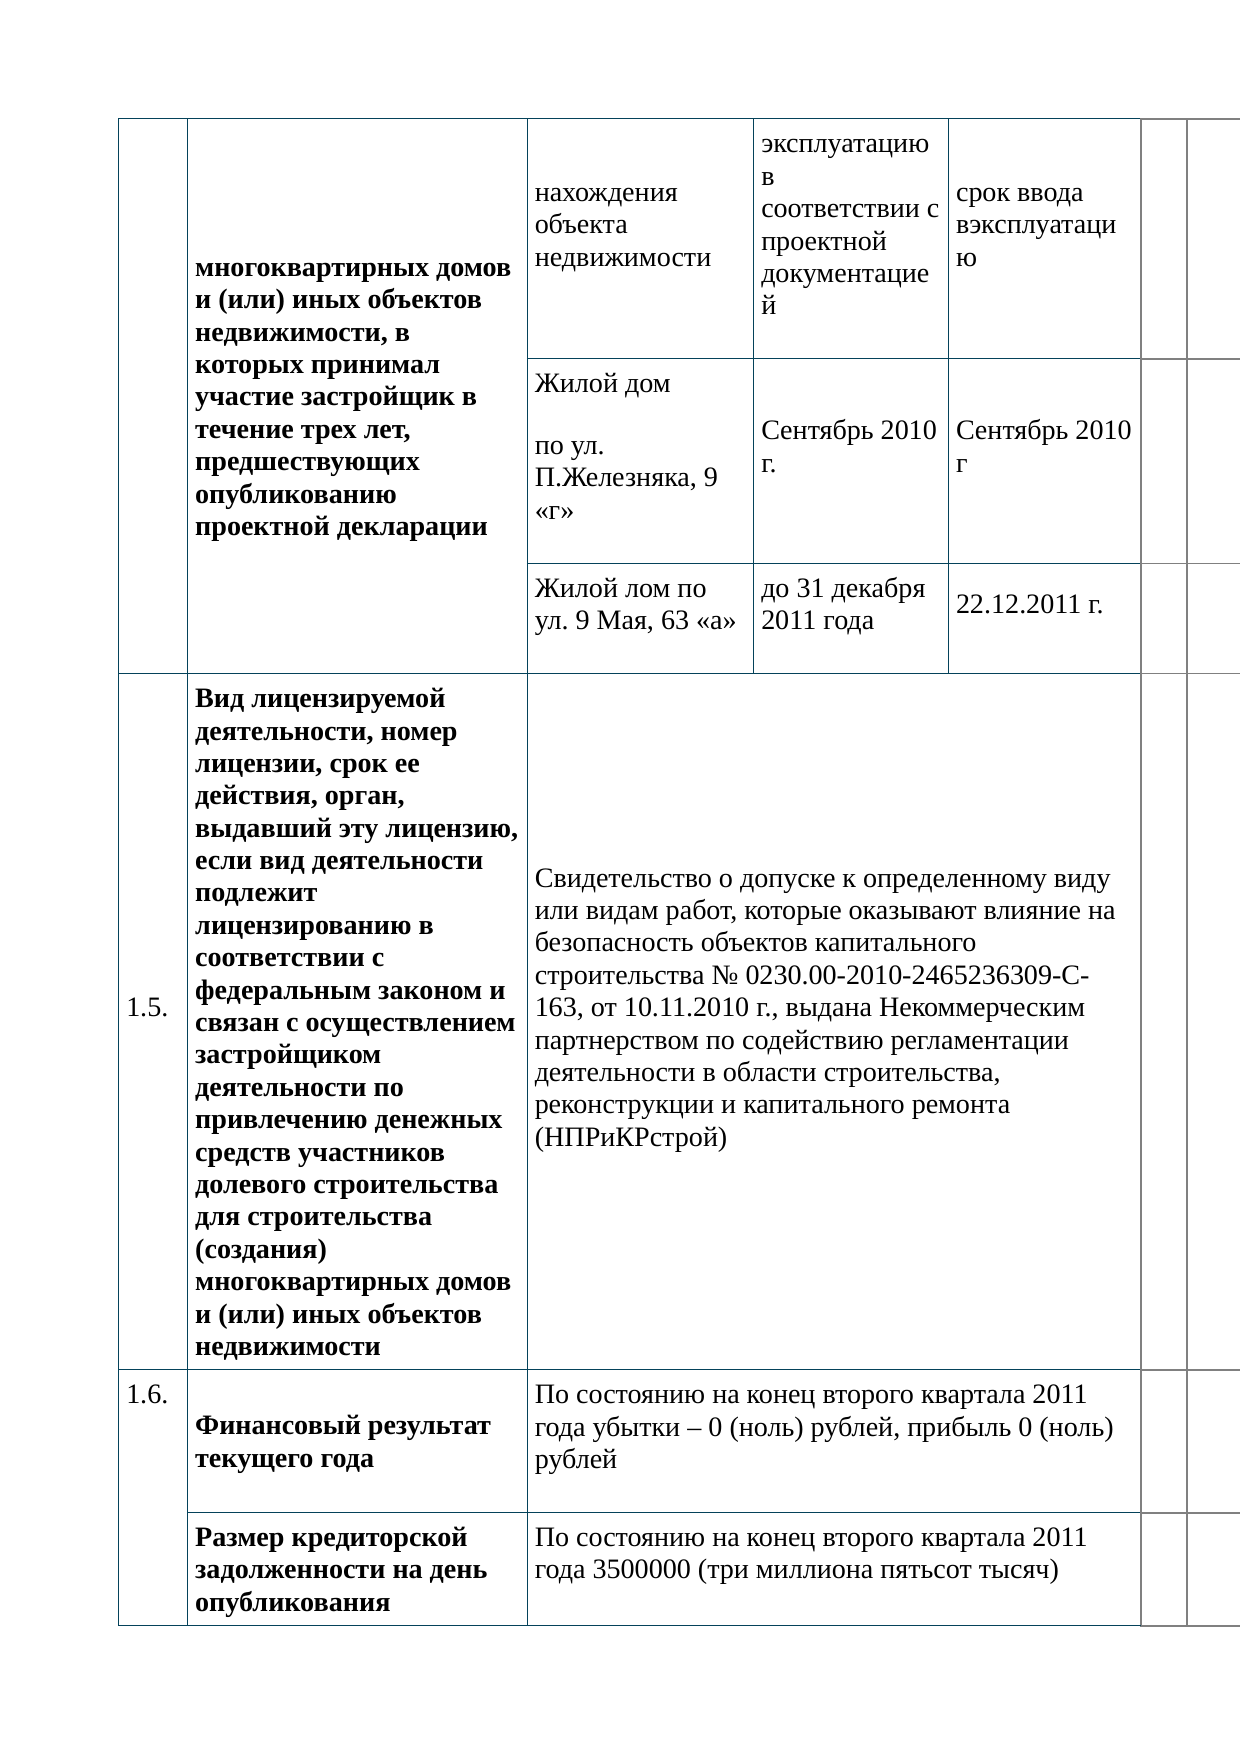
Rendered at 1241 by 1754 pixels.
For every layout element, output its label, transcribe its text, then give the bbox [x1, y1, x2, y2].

table_cell до 31 декабря 2011 года [754, 564, 948, 673]
table_cell [119, 119, 187, 673]
table_cell Вид лицензируемой деятельности, номер лицензии, срок ее действия, орган, выдавший эту лицензию, если вид деятельности подлежит лицензированию в соответствии с федеральным законом и связан с осуществлением застройщиком деятельности по привлечению денежных средств участников долевого строительства для строительства (создания) многоквартирных домов и (или) иных объектов недвижимости [188, 674, 527, 1369]
table_cell [1188, 1514, 1240, 1625]
table_cell [1188, 120, 1240, 358]
table_cell [1142, 1514, 1186, 1625]
table_cell [1188, 674, 1240, 1369]
table_cell [1142, 564, 1186, 673]
table_cell Финансовый результат текущего года [188, 1370, 527, 1512]
table_cell Размер кредиторской задолженности на день опубликования [188, 1513, 527, 1625]
table_cell [1142, 674, 1186, 1369]
table_cell Сентябрь 2010 г [949, 359, 1140, 563]
table_cell нахождения объекта недвижимости [528, 119, 753, 358]
table_cell 1.5. [119, 674, 187, 1369]
table_cell [1188, 360, 1240, 563]
table_cell Свидетельство о допуске к определенному виду или видам работ, которые оказывают влияние на безопасность объектов капитального строительства № 0230.00-2010-2465236309-С-163, от 10.11.2010 г., выдана Некоммерческим партнерством по содействию регламентации деятельности в области строительства, реконструкции и капитального ремонта (НПРиКРстрой) [528, 674, 1140, 1369]
table_cell [1142, 1371, 1186, 1512]
table_cell По состоянию на конец второго квартала 2011 года 3500000 (три миллиона пятьсот тысяч) [528, 1513, 1140, 1625]
table_cell [1142, 360, 1186, 563]
table_cell По состоянию на конец второго квартала 2011 года убытки – 0 (ноль) рублей, прибыль 0 (ноль) рублей [528, 1370, 1140, 1512]
table_cell многоквартирных домов и (или) иных объектов недвижимости, в которых принимал участие застройщик в течение трех лет, предшествующих опубликованию проектной декларации [188, 119, 527, 673]
table_cell срок ввода вэксплуатацию [949, 119, 1140, 358]
table_cell [1188, 564, 1240, 673]
table_cell 1.6. [119, 1370, 187, 1625]
table_cell [1188, 1371, 1240, 1512]
table_cell Жилой лом по ул. 9 Мая, 63 «а» [528, 564, 753, 673]
table_cell 22.12.2011 г. [949, 564, 1140, 673]
table_cell эксплуатацию в соответствии с проектной документацией [754, 119, 948, 358]
table_cell Сентябрь 2010 г. [754, 359, 948, 563]
table_cell Жилой дом по ул. П.Железняка, 9 «г» [528, 359, 753, 563]
table_cell [1142, 120, 1186, 358]
